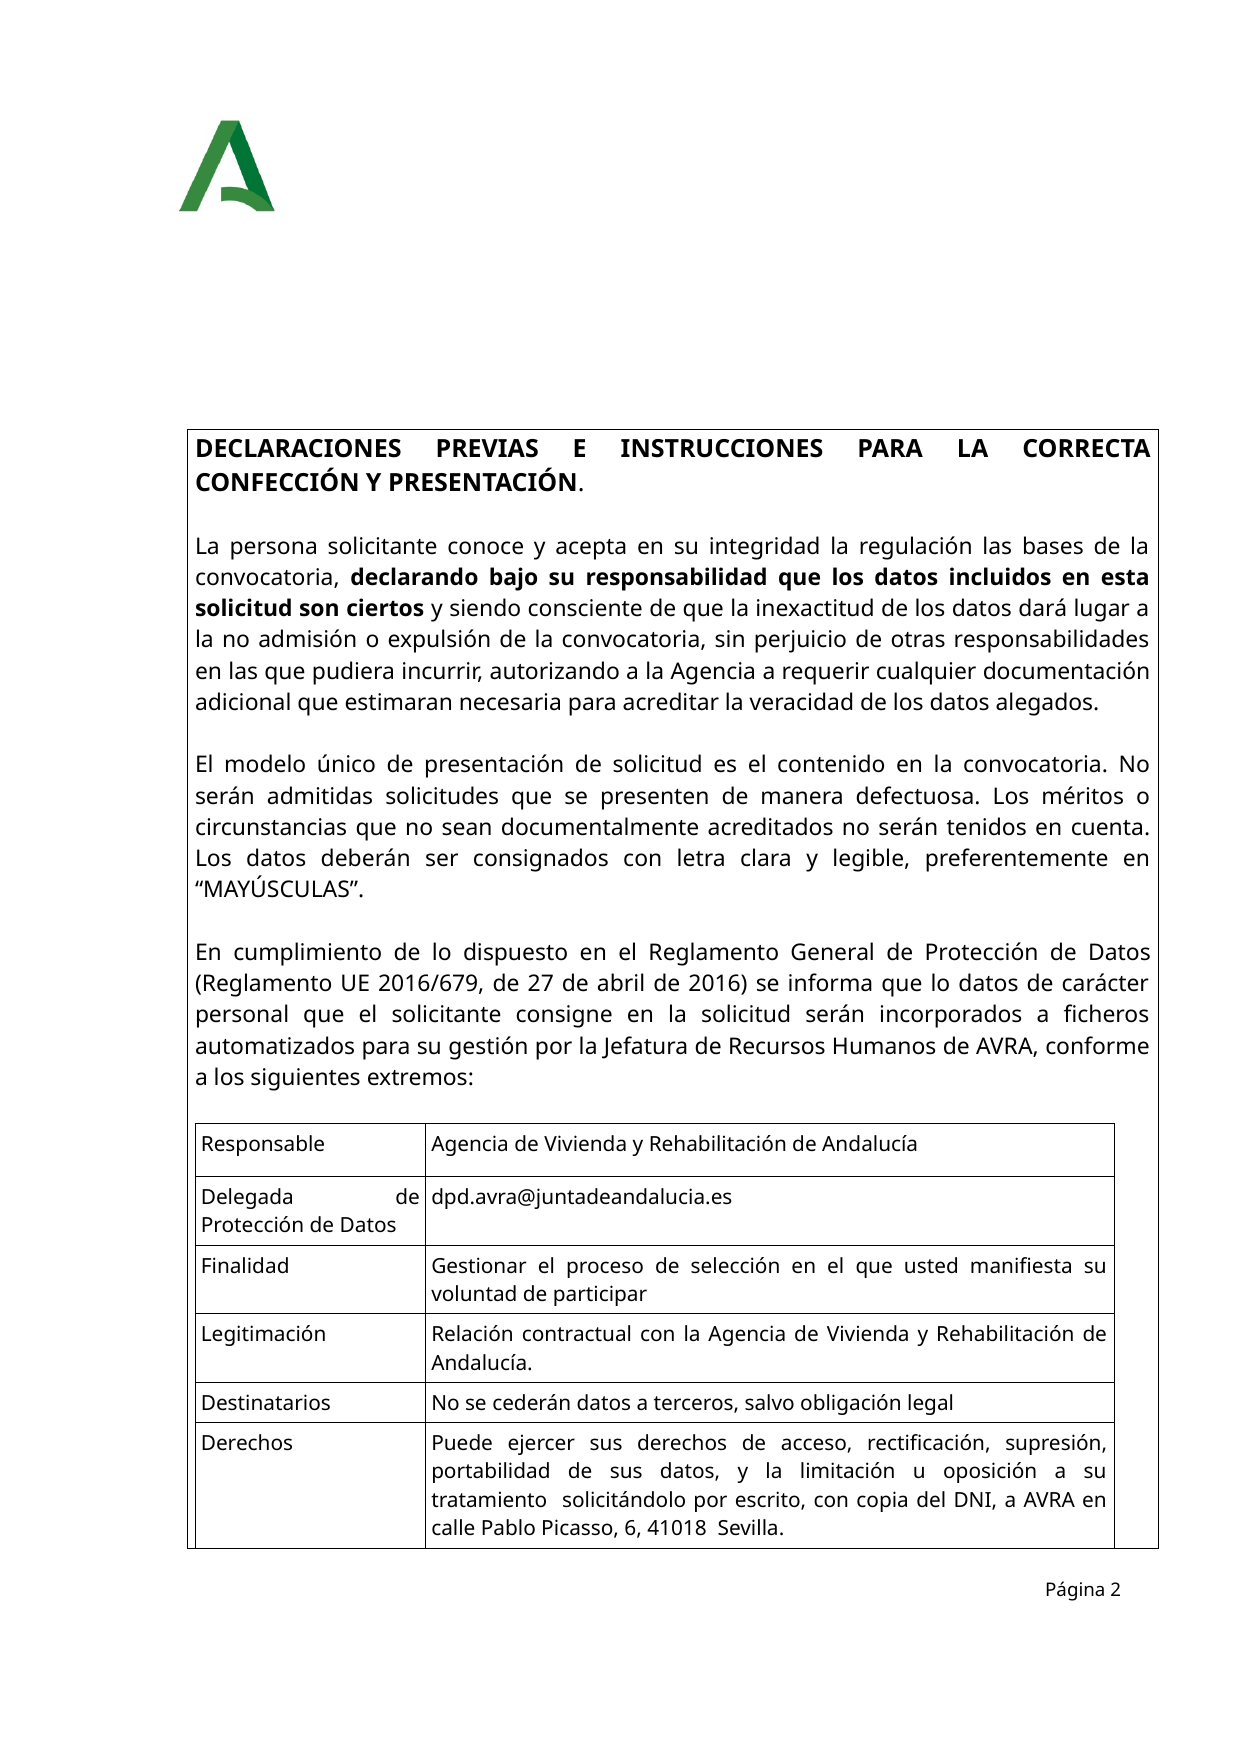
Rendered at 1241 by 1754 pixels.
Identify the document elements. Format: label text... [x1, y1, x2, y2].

table_cell Finalidad [196, 1246, 425, 1313]
table_cell Puede ejercer sus derechos de acceso, rectificación, supresión, portabilidad de sus datos, y la limitación u oposición a su tratamiento solicitándolo por escrito, con copia del DNI, a AVRA en calle Pablo Picasso, 6, 41018 Sevilla. [426, 1423, 1114, 1547]
table_header Responsable [196, 1124, 425, 1176]
table_header Agencia de Vivienda y Rehabilitación de Andalucía [426, 1124, 1114, 1176]
picture [127, 115, 326, 216]
table_cell Gestionar el proceso de selección en el que usted manifiesta su voluntad de participar [426, 1246, 1114, 1313]
table_cell Delegada de Protección de Datos [196, 1177, 425, 1245]
table_cell dpd.avra@juntadeandalucia.es [426, 1177, 1114, 1245]
table_cell Relación contractual con la Agencia de Vivienda y Rehabilitación de Andalucía. [426, 1314, 1114, 1382]
table_header DECLARACIONES PREVIAS E INSTRUCCIONES PARA LA CORRECTA CONFECCIÓN Y PRESENTACIÓN. La persona solicitante conoce y acepta en su integridad la regulación las bases de la convocatoria, declarando bajo su responsabilidad que los datos incluidos en esta solicitud son ciertos y siendo consciente de que la inexactitud de los datos dará lugar a la no admisión o expulsión de la convocatoria, sin perjuicio de otras responsabilidades en las que pudiera incurrir, autorizando a la Agencia a requerir cualquier documentación adicional que estimaran necesaria para acreditar la veracidad de los datos alegados. El modelo único de presentación de solicitud es el contenido en la convocatoria. No serán admitidas solicitudes que se presenten de manera defectuosa. Los méritos o circunstancias que no sean documentalmente acreditados no serán tenidos en cuenta. Los datos deberán ser consignados con letra clara y legible, preferentemente en “MAYÚSCULAS”. En cumplimiento de lo dispuesto en el Reglamento General de Protección de Datos (Reglamento UE 2016/679, de 27 de abril de 2016) se informa que lo datos de carácter personal que el solicitante consigne en la solicitud serán incorporados a ficheros automatizados para su gestión por la Jefatura de Recursos Humanos de AVRA, conforme a los siguientes extremos: [188, 430, 1158, 1548]
table_cell Legitimación [196, 1314, 425, 1382]
table_cell Destinatarios [196, 1383, 425, 1422]
table_cell No se cederán datos a terceros, salvo obligación legal [426, 1383, 1114, 1422]
table_cell Derechos [196, 1423, 425, 1547]
